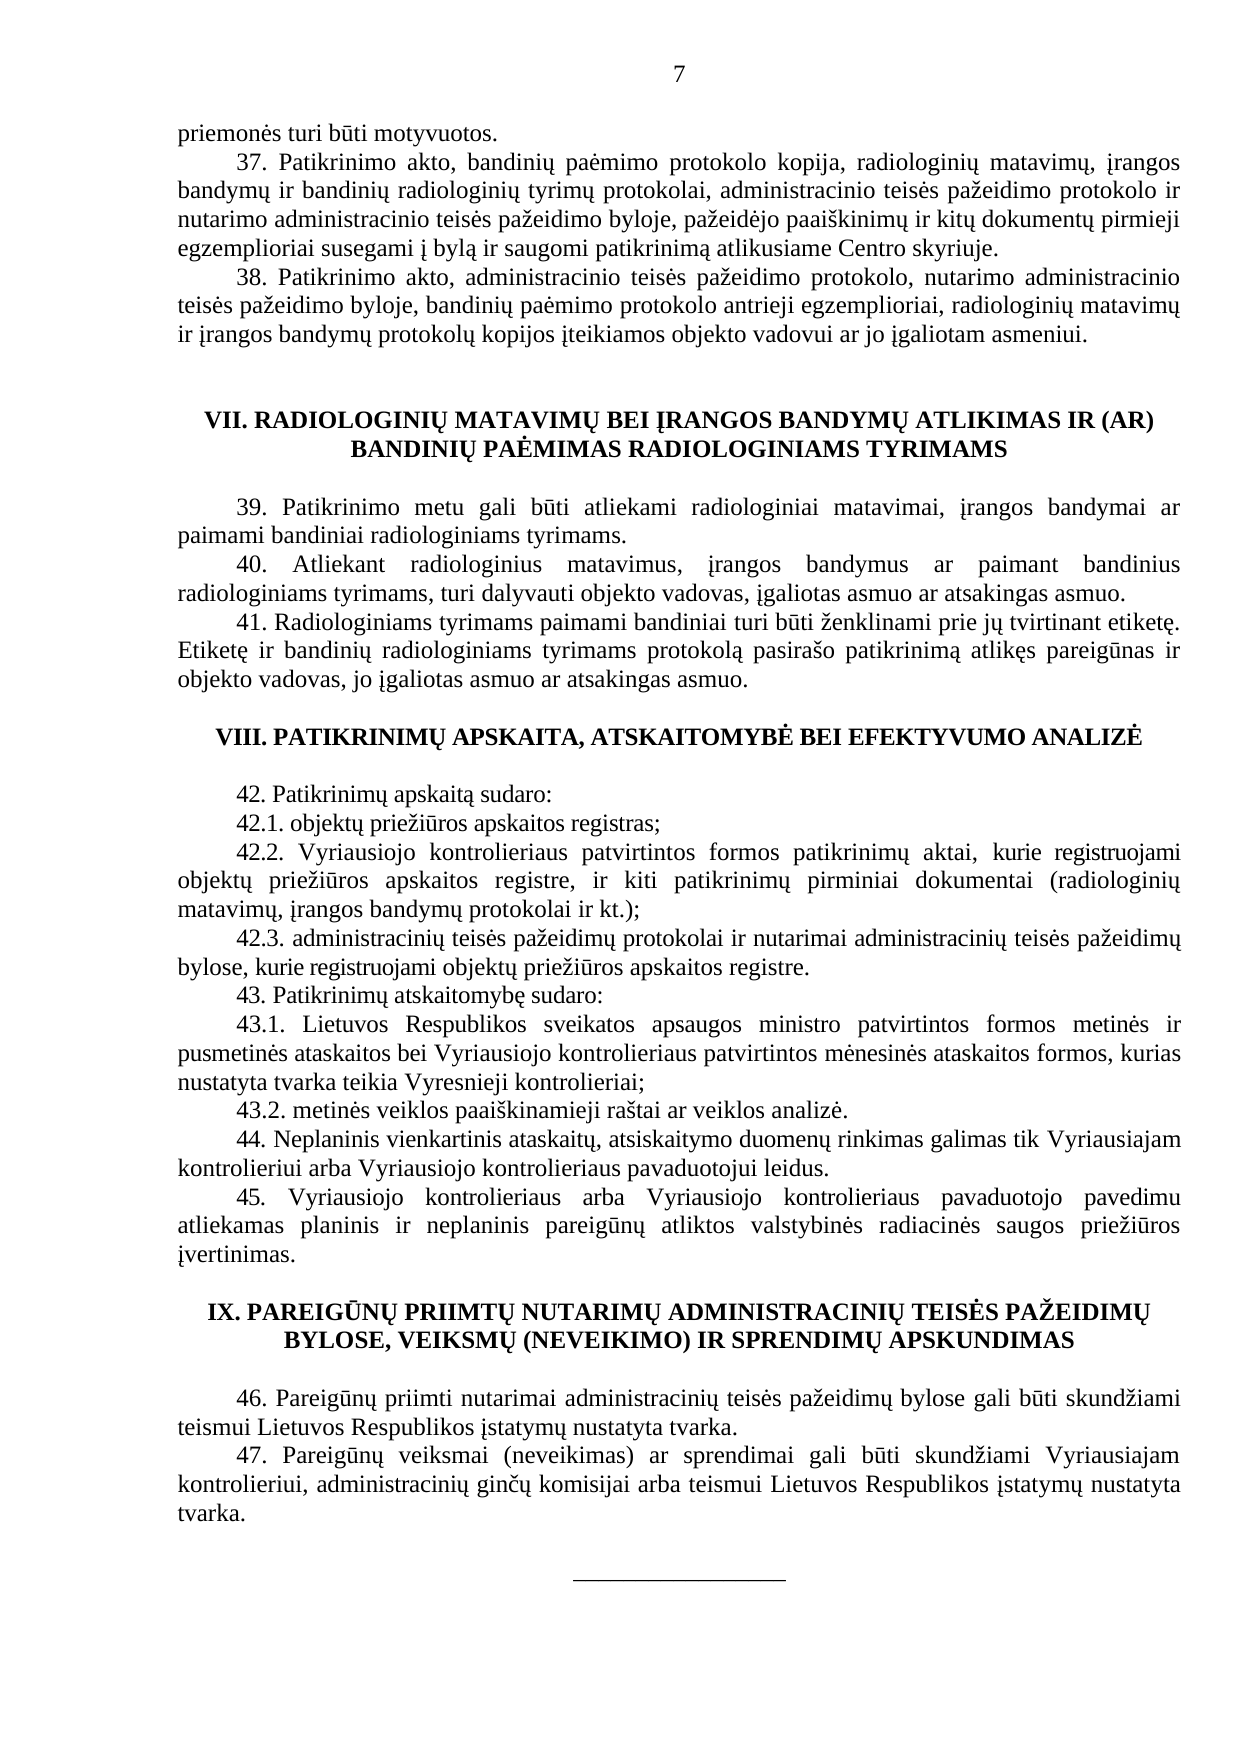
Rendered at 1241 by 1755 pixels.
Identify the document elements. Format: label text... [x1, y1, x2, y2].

text 39. Patikrinimo metu gali būti atliekami radiologiniai matavimai, įrangos bandymai ar paimami bandiniai radiologiniams tyrimams. [177, 492, 1181, 549]
text 47. Pareigūnų veiksmai (neveikimas) ar sprendimai gali būti skundžiami Vyriausiajam kontrolieriui, administracinių ginčų komisijai arba teismui Lietuvos Respublikos įstatymų nustatyta tvarka. [177, 1441, 1181, 1527]
text 42.2. Vyriausiojo kontrolieriaus patvirtintos formos patikrinimų aktai, kurie registruojami objektų priežiūros apskaitos registre, ir kiti patikrinimų pirminiai dokumentai (radiologinių matavimų, įrangos bandymų protokolai ir kt.); [177, 837, 1181, 923]
text 43.1. Lietuvos Respublikos sveikatos apsaugos ministro patvirtintos formos metinės ir pusmetinės ataskaitos bei Vyriausiojo kontrolieriaus patvirtintos mėnesinės ataskaitos formos, kurias nustatyta tvarka teikia Vyresnieji kontrolieriai; [177, 1009, 1181, 1096]
text priemonės turi būti motyvuotos. [177, 118, 1181, 147]
text 43. Patikrinimų atskaitomybę sudaro: [177, 981, 1181, 1009]
text IX. PAREIGŪNŲ PRIIMTŲ NUTARIMŲ ADMINISTRACINIŲ TEISĖS PAŽEIDIMŲ BYLOSE, VEIKSMŲ (NEVEIKIMO) IR SPRENDIMŲ APSKUNDIMAS [177, 1297, 1181, 1354]
text 42.1. objektų priežiūros apskaitos registras; [177, 808, 1181, 837]
text VII. RADIOLOGINIŲ MATAVIMŲ BEI ĮRANGOS BANDYMŲ ATLIKIMAS IR (AR) BANDINIŲ PAĖMIMAS RADIOLOGINIAMS TYRIMAMS [177, 406, 1181, 463]
text 41. Radiologiniams tyrimams paimami bandiniai turi būti ženklinami prie jų tvirtinant etiketę. Etiketę ir bandinių radiologiniams tyrimams protokolą pasirašo patikrinimą atlikęs pareigūnas ir objekto vadovas, jo įgaliotas asmuo ar atsakingas asmuo. [177, 607, 1181, 693]
text _________________ [177, 1556, 1181, 1584]
text 40. Atliekant radiologinius matavimus, įrangos bandymus ar paimant bandinius radiologiniams tyrimams, turi dalyvauti objekto vadovas, įgaliotas asmuo ar atsakingas asmuo. [177, 549, 1181, 607]
text 42. Patikrinimų apskaitą sudaro: [177, 779, 1181, 808]
text 46. Pareigūnų priimti nutarimai administracinių teisės pažeidimų bylose gali būti skundžiami teismui Lietuvos Respublikos įstatymų nustatyta tvarka. [177, 1383, 1181, 1441]
text 37. Patikrinimo akto, bandinių paėmimo protokolo kopija, radiologinių matavimų, įrangos bandymų ir bandinių radiologinių tyrimų protokolai, administracinio teisės pažeidimo protokolo ir nutarimo administracinio teisės pažeidimo byloje, pažeidėjo paaiškinimų ir kitų dokumentų pirmieji egzemplioriai susegami į bylą ir saugomi patikrinimą atlikusiame Centro skyriuje. [177, 147, 1181, 262]
text 38. Patikrinimo akto, administracinio teisės pažeidimo protokolo, nutarimo administracinio teisės pažeidimo byloje, bandinių paėmimo protokolo antrieji egzemplioriai, radiologinių matavimų ir įrangos bandymų protokolų kopijos įteikiamos objekto vadovui ar jo įgaliotam asmeniui. [177, 262, 1181, 348]
text VIII. PATIKRINIMŲ APSKAITA, ATSKAITOMYBĖ BEI EFEKTYVUMO ANALIZĖ [177, 722, 1181, 751]
text 43.2. metinės veiklos paaiškinamieji raštai ar veiklos analizė. [177, 1096, 1181, 1124]
text 44. Neplaninis vienkartinis ataskaitų, atsiskaitymo duomenų rinkimas galimas tik Vyriausiajam kontrolieriui arba Vyriausiojo kontrolieriaus pavaduotojui leidus. [177, 1124, 1181, 1182]
text 42.3. administracinių teisės pažeidimų protokolai ir nutarimai administracinių teisės pažeidimų bylose, kurie registruojami objektų priežiūros apskaitos registre. [177, 923, 1181, 981]
text 45. Vyriausiojo kontrolieriaus arba Vyriausiojo kontrolieriaus pavaduotojo pavedimu atliekamas planinis ir neplaninis pareigūnų atliktos valstybinės radiacinės saugos priežiūros įvertinimas. [177, 1182, 1181, 1268]
